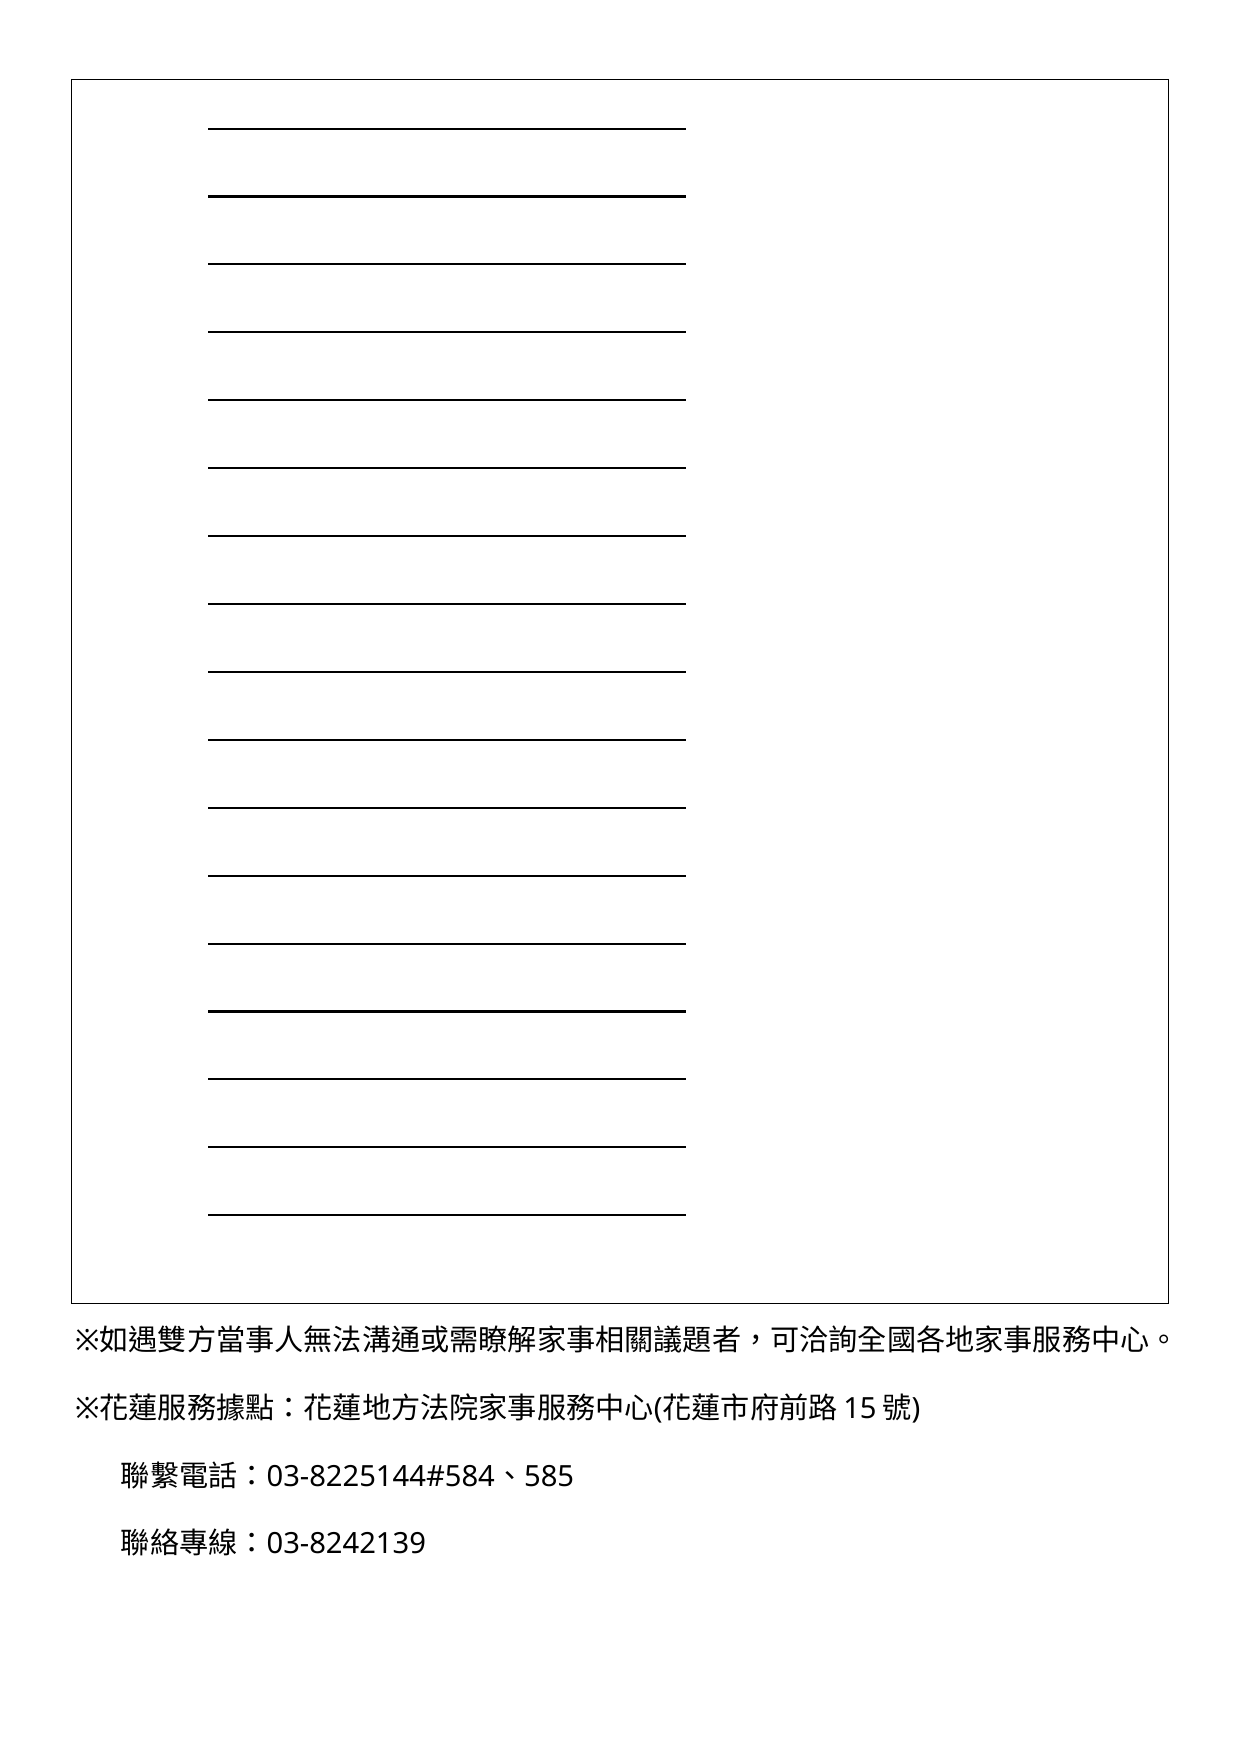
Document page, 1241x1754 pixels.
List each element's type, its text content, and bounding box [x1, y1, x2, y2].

text ※花蓮服務據點：花蓮地方法院家事服務中心(花蓮市府前路15號) [75, 1371, 1165, 1439]
text ※如遇雙方當事人無法溝通或需瞭解家事相關議題者，可洽詢全國各地家事服務中心。 [75, 1304, 1165, 1371]
text 聯繫電話：03-8225144#584、585 [75, 1439, 1165, 1507]
text 聯絡專線：03-8242139 [75, 1507, 1165, 1575]
table_header [72, 80, 1168, 1302]
